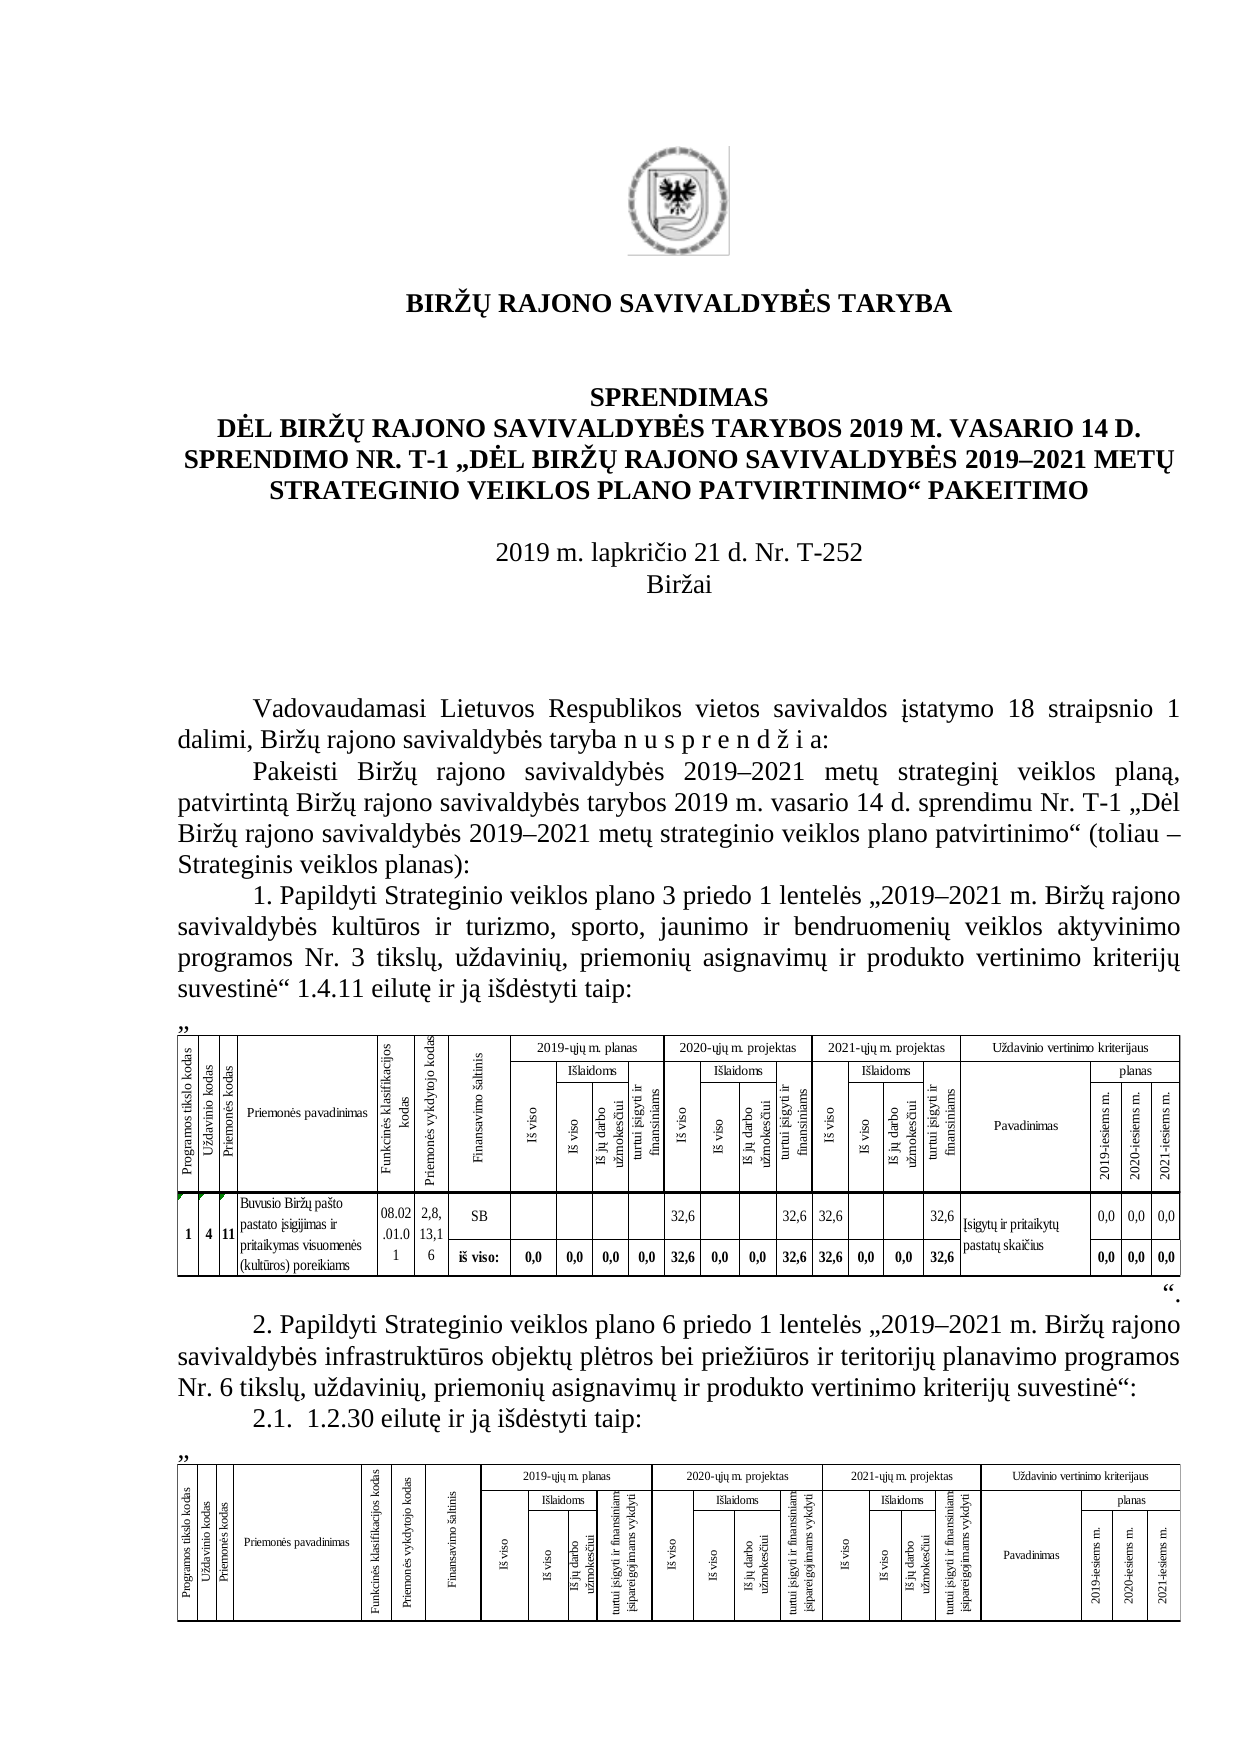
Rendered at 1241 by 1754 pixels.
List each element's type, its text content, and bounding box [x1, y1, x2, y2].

text BIRŽŲ RAJONO SAVIVALDYBĖS TARYBA [177, 287, 1181, 318]
text 1. Papildyti Strateginio veiklos plano 3 priedo 1 lentelės „2019–2021 m. Biržų rajono savivaldybės kultūros ir turizmo, sporto, jaunimo ir bendruomenių veiklos aktyvinimo programos Nr. 3 tikslų, uždavinių, priemonių asignavimų ir produkto vertinimo kriterijų suvestinė“ 1.4.11 eilutę ir ją išdėstyti taip: [177, 879, 1181, 1004]
text 2. Papildyti Strateginio veiklos plano 6 priedo 1 lentelės „2019–2021 m. Biržų rajono savivaldybės infrastruktūros objektų plėtros bei priežiūros ir teritorijų planavimo programos Nr. 6 tikslų, uždavinių, priemonių asignavimų ir produkto vertinimo kriterijų suvestinė“: [177, 1308, 1181, 1402]
text Vadovaudamasi Lietuvos Respublikos vietos savivaldos įstatymo 18 straipsnio 1 dalimi, Biržų rajono savivaldybės taryba n u s p r e n d ž i a: [177, 692, 1181, 754]
text Pakeisti Biržų rajono savivaldybės 2019–2021 metų strateginį veiklos planą, patvirtintą Biržų rajono savivaldybės tarybos 2019 m. vasario 14 d. sprendimu Nr. T-1 „Dėl Biržų rajono savivaldybės 2019–2021 metų strateginio veiklos plano patvirtinimo“ (toliau – Strateginis veiklos planas): [177, 754, 1181, 879]
text SPRENDIMAS [177, 381, 1181, 412]
text DĖL BIRŽŲ RAJONO SAVIVALDYBĖS TARYBOS 2019 M. VASARIO 14 D. SPRENDIMO NR. T-1 „DĖL BIRŽŲ RAJONO SAVIVALDYBĖS 2019–2021 METŲ STRATEGINIO VEIKLOS PLANO PATVIRTINIMO“ PAKEITIMO [177, 412, 1181, 505]
text „ [177, 1004, 1181, 1035]
text „ [177, 1433, 1181, 1464]
text “. [177, 1277, 1181, 1308]
text Biržai [177, 568, 1181, 599]
text 2019 m. lapkričio 21 d. Nr. T-252 [177, 537, 1181, 568]
text 2.1. 1.2.30 eilutę ir ją išdėstyti taip: [177, 1402, 1181, 1433]
